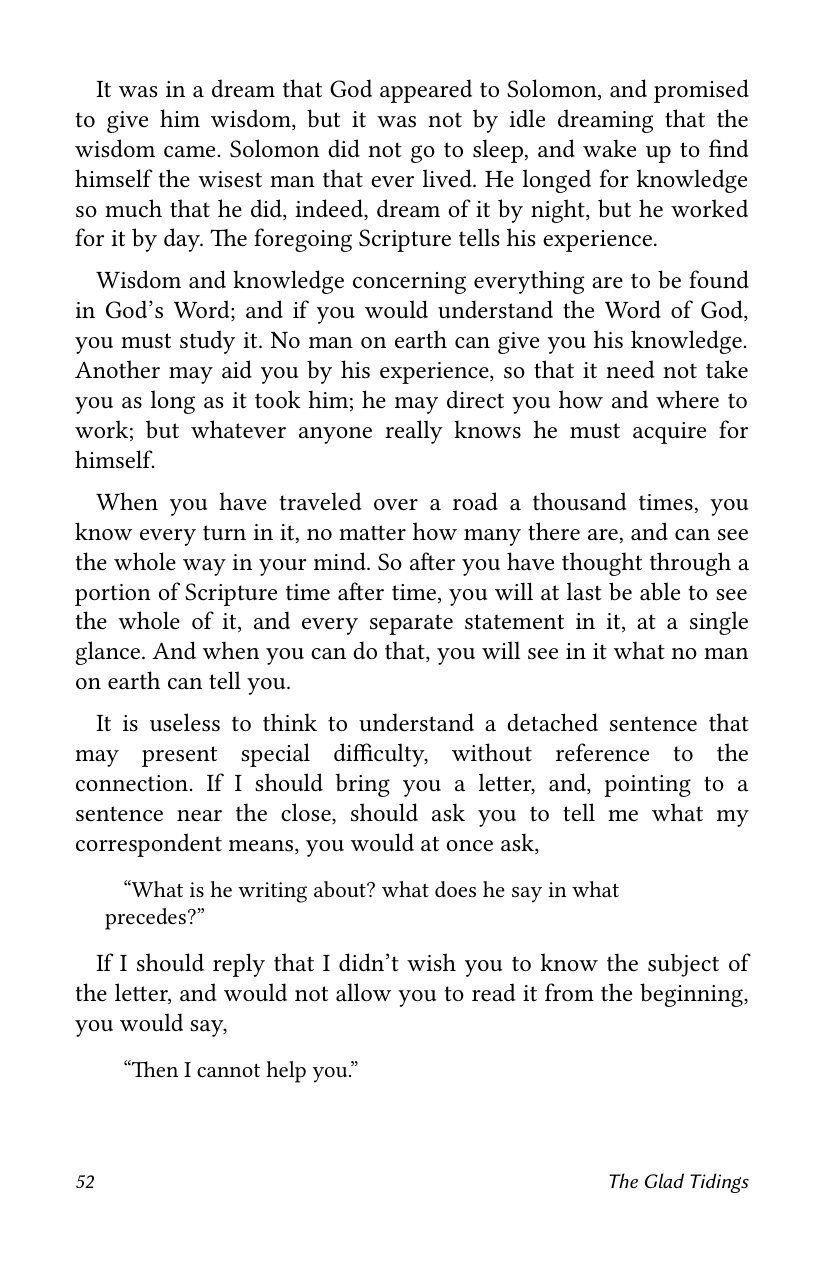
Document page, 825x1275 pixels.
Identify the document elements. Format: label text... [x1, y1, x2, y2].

text “Then I cannot help you.” [105, 1057, 720, 1083]
text It was in a dream that God appeared to Solomon, and promised to give him wisdom, but it was not by idle dreaming that the wisdom came. Solomon did not go to sleep, and wake up to find himself the wisest man that ever lived. He longed for knowledge so much that he did, indeed, dream of it by night, but he worked for it by day. The foregoing Scripture tells his experience. [75, 75, 750, 253]
text If I should reply that I didn’t wish you to know the subject of the letter, and would not allow you to read it from the beginning, you would say, [75, 949, 750, 1038]
text When you have traveled over a road a thousand times, you know every turn in it, no matter how many there are, and can see the whole way in your mind. So after you have thought through a portion of Scripture time after time, you will at last be able to see the whole of it, and every separate statement in it, at a single glance. And when you can do that, you will see in it what no man on earth can tell you. [75, 488, 750, 696]
text “What is he writing about? what does he say in what precedes?” [105, 877, 720, 930]
text It is useless to think to understand a detached sentence that may present special difficulty, without reference to the connection. If I should bring you a letter, and, pointing to a sentence near the close, should ask you to tell me what my correspondent means, you would at once ask, [75, 709, 750, 857]
text Wisdom and knowledge concerning everything are to be found in God’s Word; and if you would understand the Word of God, you must study it. No man on earth can give you his knowledge. Another may aid you by his experience, so that it need not take you as long as it took him; he may direct you how and where to work; but whatever anyone really knows he must acquire for himself. [75, 266, 750, 474]
